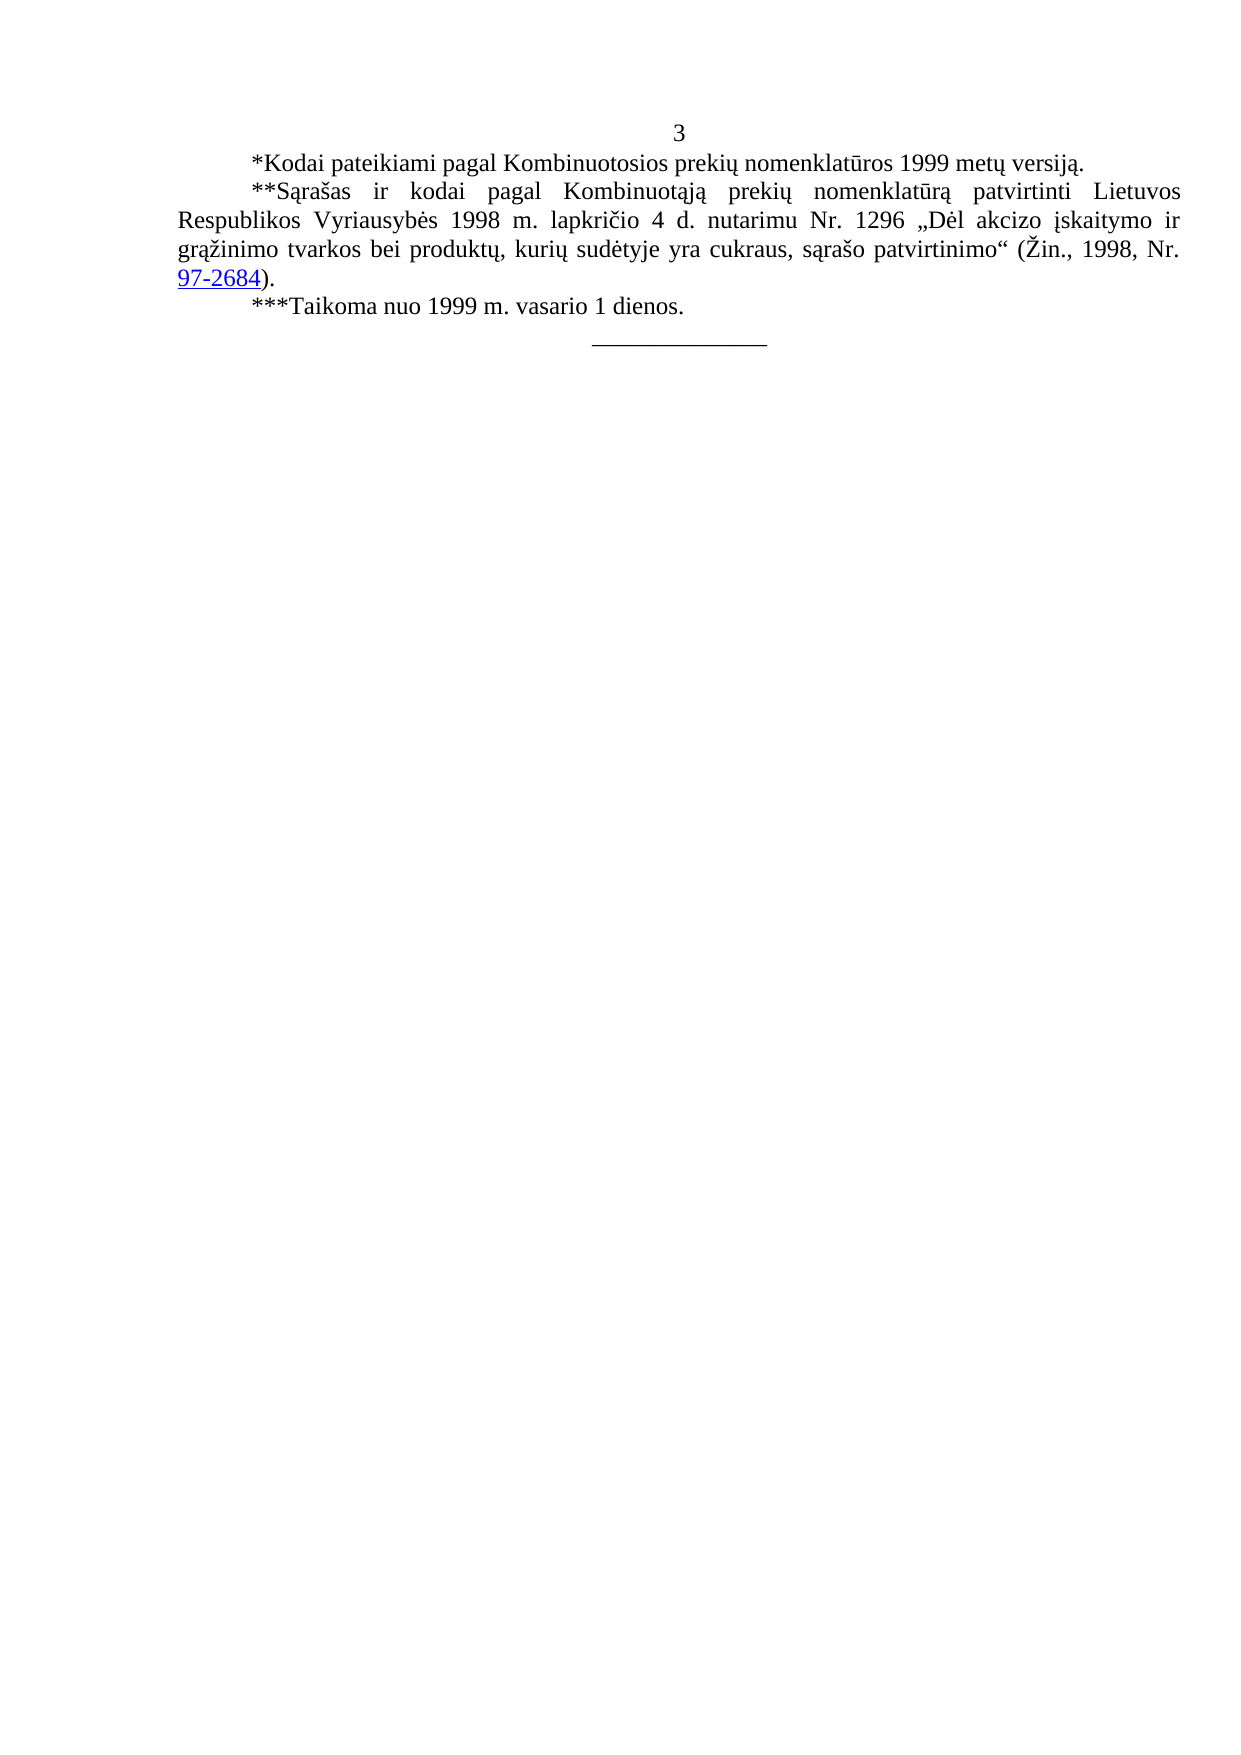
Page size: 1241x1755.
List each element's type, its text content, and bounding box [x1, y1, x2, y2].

text ***Taikoma nuo 1999 m. vasario 1 dienos. [177, 291, 1181, 320]
text *Kodai pateikiami pagal Kombinuotosios prekių nomenklatūros 1999 metų versiją. [177, 148, 1181, 176]
text **Sąrašas ir kodai pagal Kombinuotąją prekių nomenklatūrą patvirtinti Lietuvos Respublikos Vyriausybės 1998 m. lapkričio 4 d. nutarimu Nr. 1296 „Dėl akcizo įskaitymo ir grąžinimo tvarkos bei produktų, kurių sudėtyje yra cukraus, sąrašo patvirtinimo“ (Žin., 1998, Nr. 97-2684). [177, 176, 1181, 291]
text ______________ [177, 320, 1181, 349]
